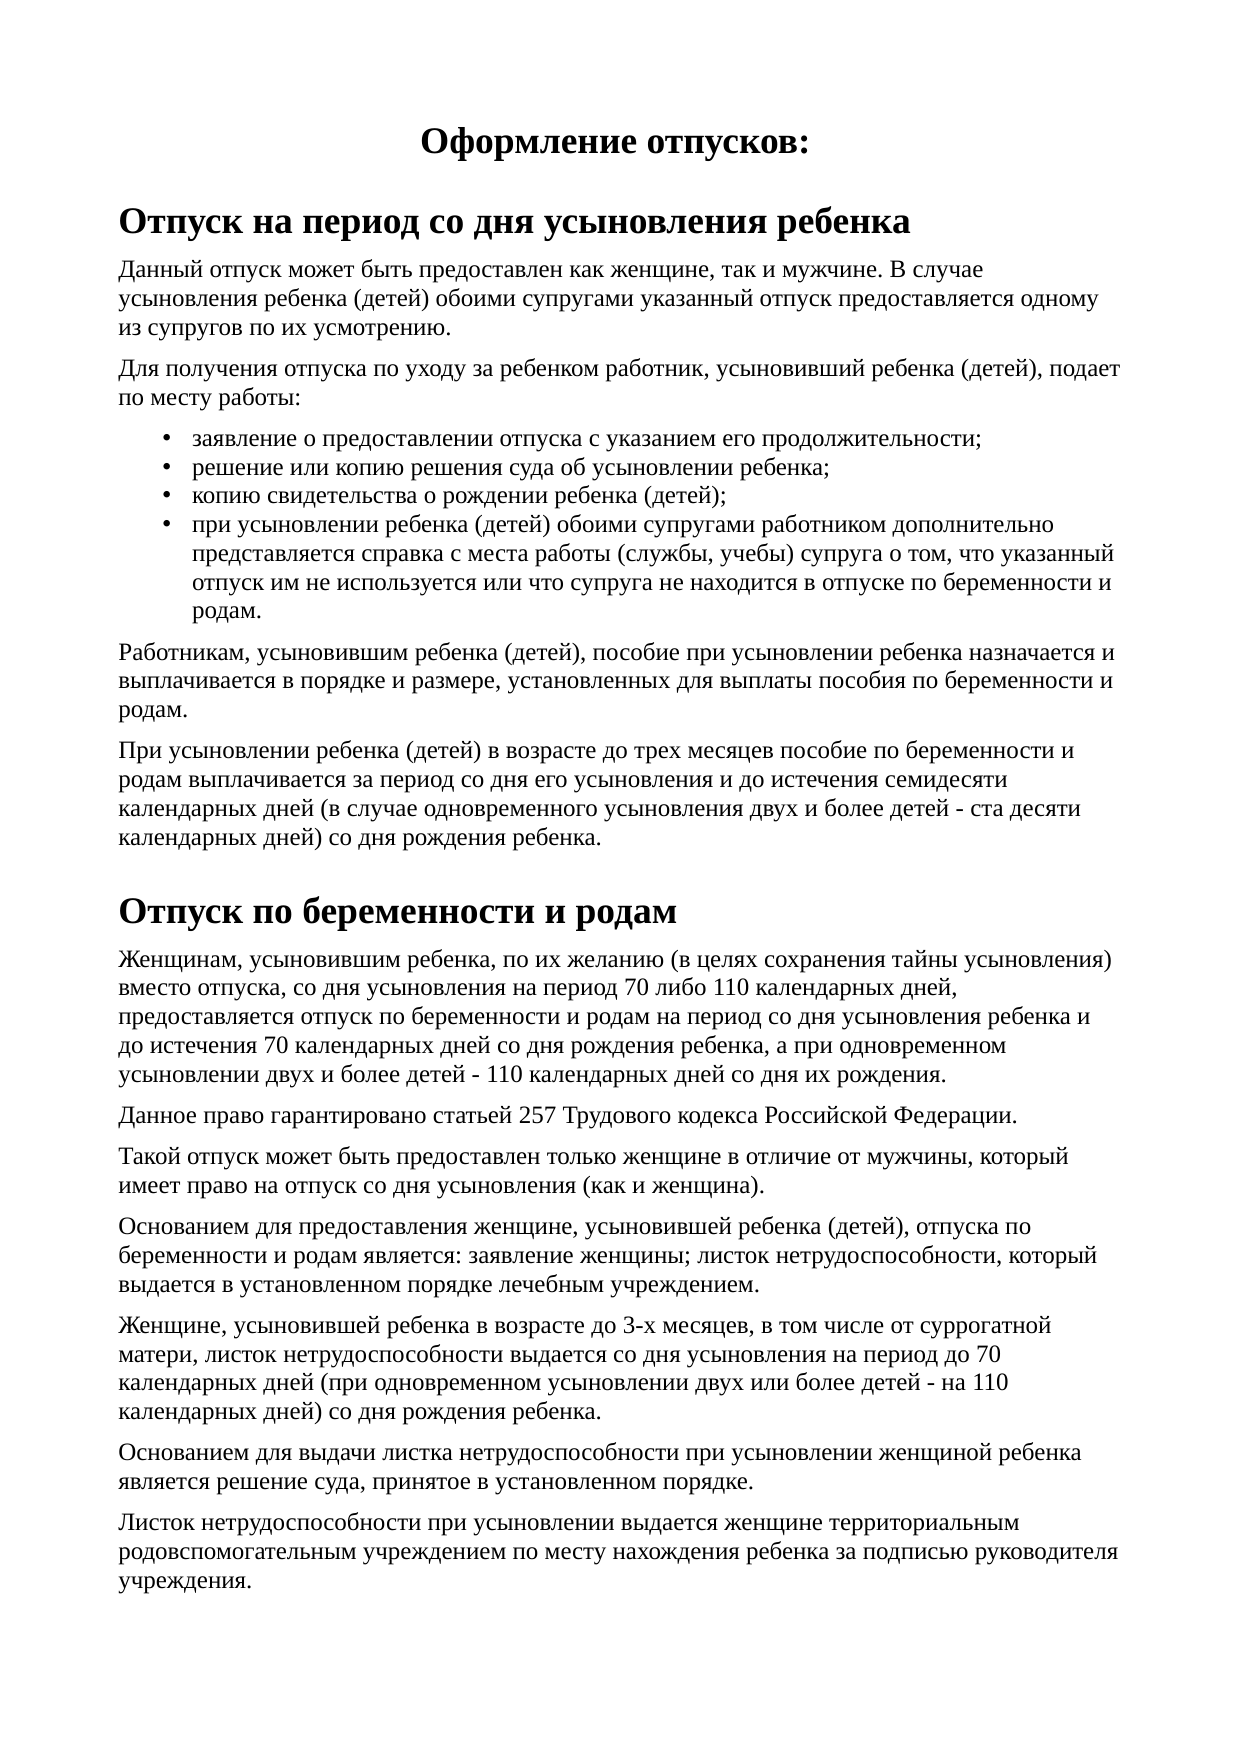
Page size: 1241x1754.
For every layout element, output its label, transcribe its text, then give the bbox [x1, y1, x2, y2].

subtitle Отпуск по беременности и родам [118, 888, 1122, 931]
subtitle Отпуск на период со дня усыновления ребенка [118, 199, 1122, 242]
text Листок нетрудоспособности при усыновлении выдается женщине территориальным родовспомогательным учреждением по месту нахождения ребенка за подписью руководителя учреждения. [118, 1507, 1122, 1594]
list заявление о предоставлении отпуска с указанием его продолжительности; [162, 423, 1122, 452]
text Основанием для выдачи листка нетрудоспособности при усыновлении женщиной ребенка является решение суда, принятое в установленном порядке. [118, 1437, 1122, 1495]
text Такой отпуск может быть предоставлен только женщине в отличие от мужчины, который имеет право на отпуск со дня усыновления (как и женщина). [118, 1141, 1122, 1199]
text Основанием для предоставления женщине, усыновившей ребенка (детей), отпуска по беременности и родам является: заявление женщины; листок нетрудоспособности, который выдается в установленном порядке лечебным учреждением. [118, 1211, 1122, 1297]
text Женщинам, усыновившим ребенка, по их желанию (в целях сохранения тайны усыновления) вместо отпуска, со дня усыновления на период 70 либо 110 календарных дней, предоставляется отпуск по беременности и родам на период со дня усыновления ребенка и до истечения 70 календарных дней со дня рождения ребенка, а при одновременном усыновлении двух и более детей - 110 календарных дней со дня их рождения. [118, 944, 1122, 1087]
text Данный отпуск может быть предоставлен как женщине, так и мужчине. В случае усыновления ребенка (детей) обоими супругами указанный отпуск предоставляется одному из супругов по их усмотрению. [118, 254, 1122, 341]
text Работникам, усыновившим ребенка (детей), пособие при усыновлении ребенка назначается и выплачивается в порядке и размере, установленных для выплаты пособия по беременности и родам. [118, 637, 1122, 723]
list копию свидетельства о рождении ребенка (детей); [162, 481, 1122, 509]
list при усыновлении ребенка (детей) обоими супругами работником дополнительно представляется справка с места работы (службы, учебы) супруга о том, что указанный отпуск им не используется или что супруга не находится в отпуске по беременности и родам. [162, 509, 1122, 624]
text Данное право гарантировано статьей 257 Трудового кодекса Российской Федерации. [118, 1100, 1122, 1129]
text Женщине, усыновившей ребенка в возрасте до 3-х месяцев, в том числе от суррогатной матери, листок нетрудоспособности выдается со дня усыновления на период до 70 календарных дней (при одновременном усыновлении двух или более детей - на 110 календарных дней) со дня рождения ребенка. [118, 1310, 1122, 1425]
text Для получения отпуска по уходу за ребенком работник, усыновивший ребенка (детей), подает по месту работы: [118, 353, 1122, 411]
text При усыновлении ребенка (детей) в возрасте до трех месяцев пособие по беременности и родам выплачивается за период со дня его усыновления и до истечения семидесяти календарных дней (в случае одновременного усыновления двух и более детей - ста десяти календарных дней) со дня рождения ребенка. [118, 736, 1122, 851]
list решение или копию решения суда об усыновлении ребенка; [162, 452, 1122, 481]
subtitle Оформление отпусков: [118, 118, 1122, 161]
